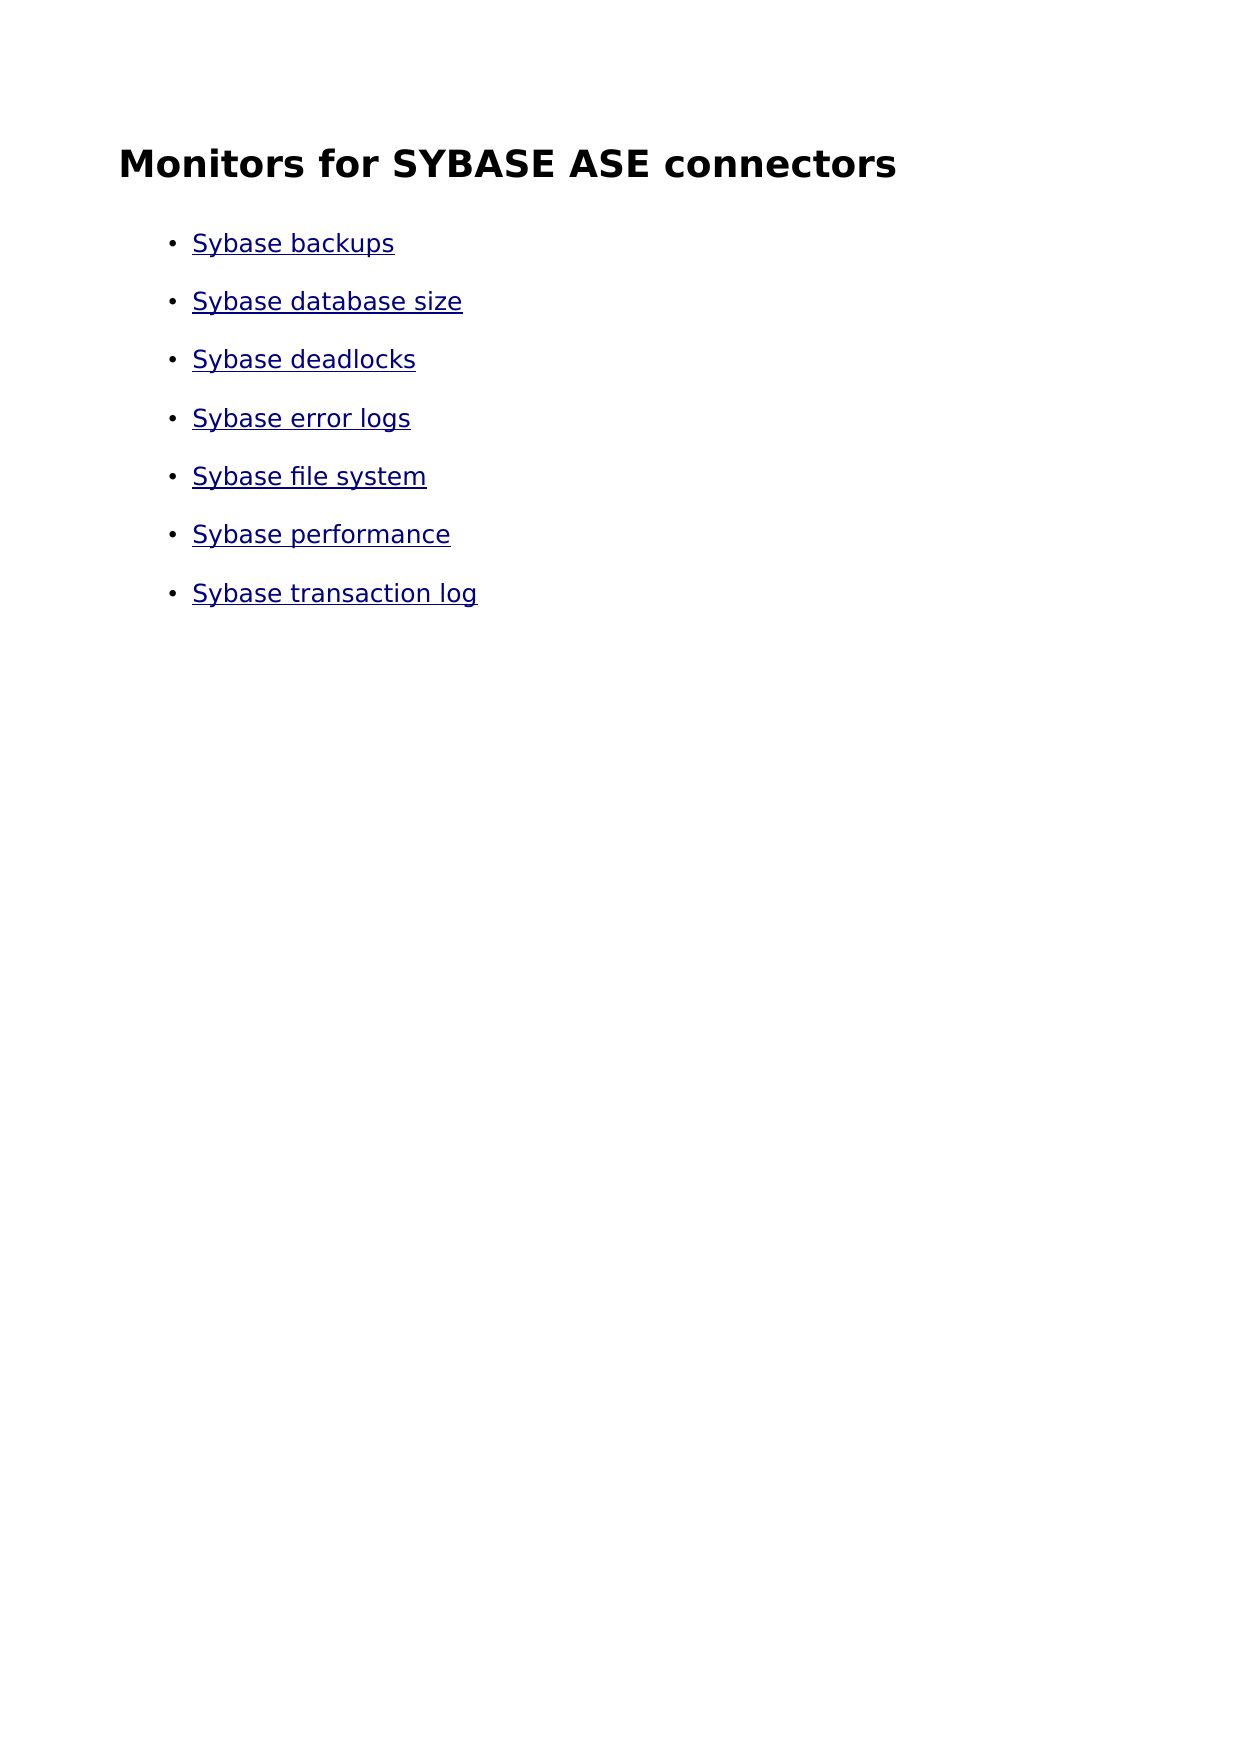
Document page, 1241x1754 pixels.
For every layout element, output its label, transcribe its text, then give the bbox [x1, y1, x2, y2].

list Sybase database size [177, 287, 1122, 345]
list Sybase transaction log [177, 579, 1122, 637]
list Sybase performance [177, 520, 1122, 579]
list Sybase backups [177, 229, 1122, 287]
list Sybase file system [177, 462, 1122, 520]
list Sybase error logs [177, 404, 1122, 462]
list Sybase deadlocks [177, 345, 1122, 404]
subtitle Monitors for SYBASE ASE connectors [118, 143, 1122, 187]
